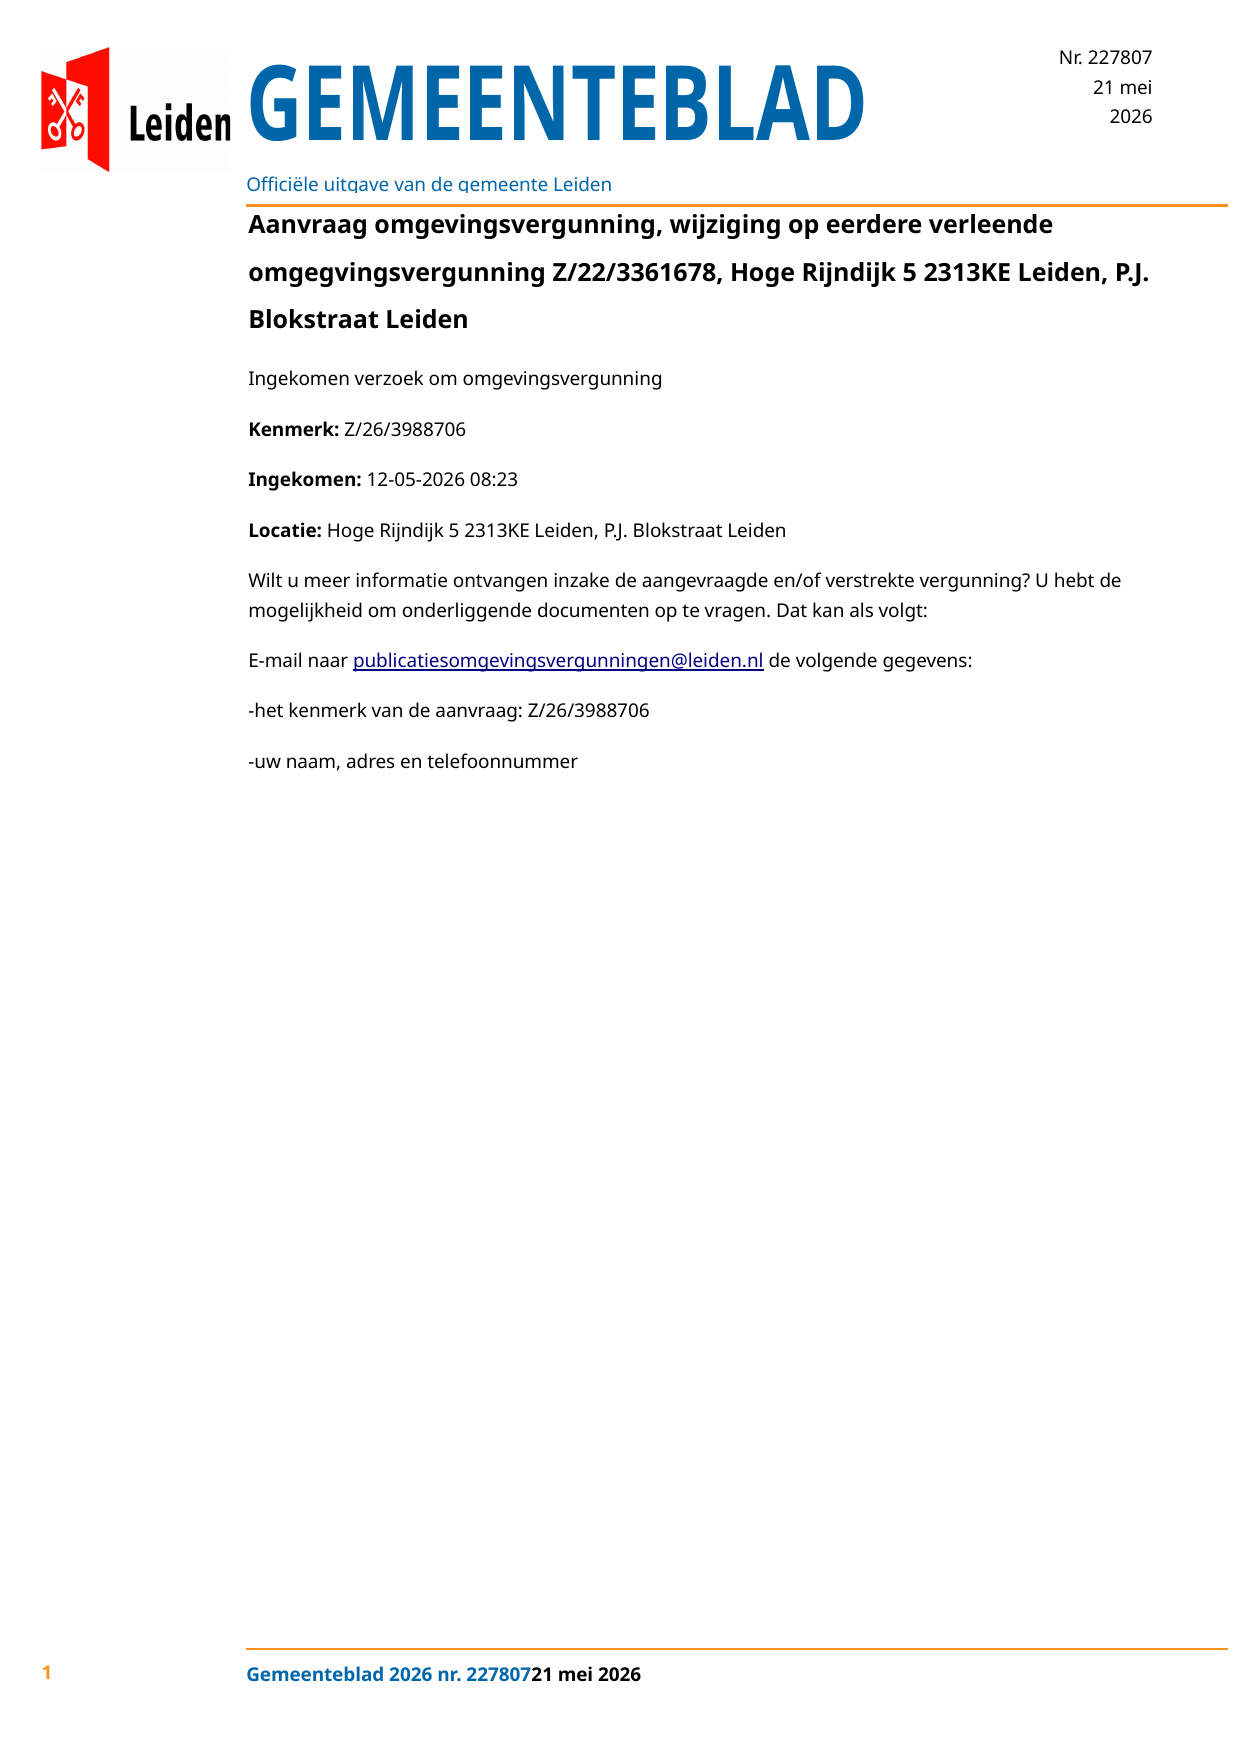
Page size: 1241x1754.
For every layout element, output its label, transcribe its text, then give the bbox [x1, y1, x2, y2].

text Kenmerk: Z/26/3988706 [248, 416, 1152, 442]
picture [41, 47, 231, 172]
text Wilt u meer informatie ontvangen inzake de aangevraagde en/of verstrekte vergunning? U hebt de mogelijkheid om onderliggende documenten op te vragen. Dat kan als volgt: [248, 567, 1152, 622]
text -uw naam, adres en telefoonnummer [248, 748, 1152, 774]
text -het kenmerk van de aanvraag: Z/26/3988706 [248, 698, 1152, 723]
text Ingekomen: 12-05-2026 08:23 [248, 466, 1152, 492]
text Locatie: Hoge Rijndijk 5 2313KE Leiden, P.J. Blokstraat Leiden [248, 517, 1152, 542]
text Aanvraag omgevingsvergunning, wijziging op eerdere verleende omgegvingsvergunning Z/22/3361678, Hoge Rijndijk 5 2313KE Leiden, P.J. Blokstraat Leiden [248, 207, 1152, 336]
text Ingekomen verzoek om omgevingsvergunning [248, 366, 1152, 391]
text E-mail naar publicatiesomgevingsvergunningen@leiden.nl de volgende gegevens: [248, 647, 1152, 673]
